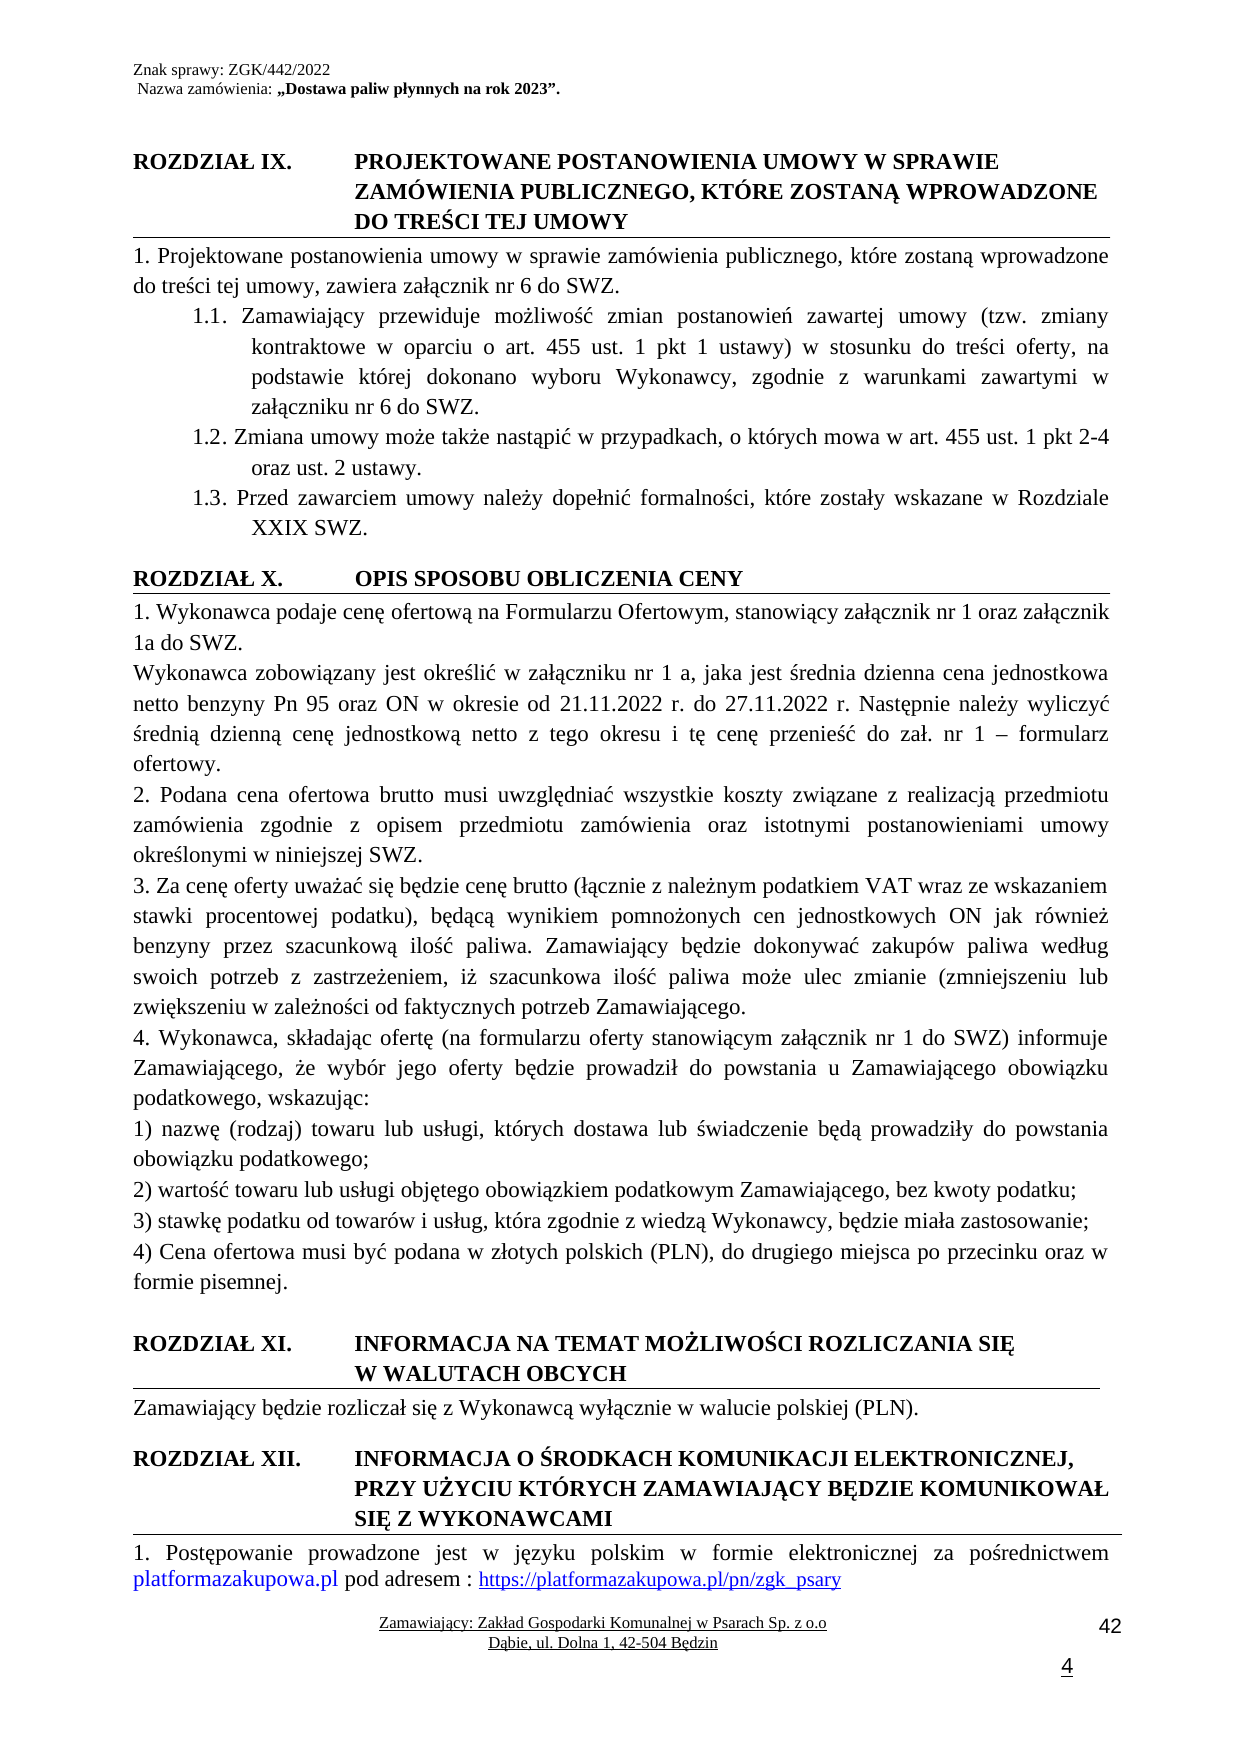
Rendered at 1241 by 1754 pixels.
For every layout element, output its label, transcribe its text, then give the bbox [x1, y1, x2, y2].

list . Przed zawarciem umowy należy dopełnić formalności, które zostały wskazane w Rozdziale XXIX SWZ. [192, 484, 1110, 540]
text ROZDZIAŁ X. OPIS SPOSOBU OBLICZENIA CENY [133, 565, 1110, 593]
list 1. Wykonawca podaje cenę ofertową na Formularzu Ofertowym, stanowiący załącznik nr 1 oraz załącznik 1a do SWZ. [133, 598, 1110, 655]
list . Zmiana umowy może także nastąpić w przypadkach, o których mowa w art. 455 ust. 1 pkt 2-4 oraz ust. 2 ustawy. [192, 423, 1110, 480]
list 1. Postępowanie prowadzone jest w języku polskim w formie elektronicznej za pośrednictwem platformazakupowa.pl pod adresem : https://platformazakupowa.pl/pn/zgk_psary [133, 1539, 1110, 1591]
list 1) nazwę (rodzaj) towaru lub usługi, których dostawa lub świadczenie będą prowadziły do powstania obowiązku podatkowego; [133, 1115, 1110, 1172]
text ROZDZIAŁ XI. INFORMACJA NA TEMAT MOŻLIWOŚCI ROZLICZANIA SIĘ W WALUTACH OBCYCH [133, 1330, 1100, 1388]
list 4. Wykonawca, składając ofertę (na formularzu oferty stanowiącym załącznik nr 1 do SWZ) informuje Zamawiającego, że wybór jego oferty będzie prowadził do powstania u Zamawiającego obowiązku podatkowego, wskazując: [133, 1024, 1110, 1111]
list 4) Cena ofertowa musi być podana w złotych polskich (PLN), do drugiego miejsca po przecinku oraz w formie pisemnej. [133, 1238, 1110, 1294]
list Wykonawca zobowiązany jest określić w załączniku nr 1 a, jaka jest średnia dzienna cena jednostkowa netto benzyny Pn 95 oraz ON w okresie od 21.11.2022 r. do 27.11.2022 r. Następnie należy wyliczyć średnią dzienną cenę jednostkową netto z tego okresu i tę cenę przenieść do zał. nr 1 – formularz ofertowy. [133, 659, 1110, 776]
list 2) wartość towaru lub usługi objętego obowiązkiem podatkowym Zamawiającego, bez kwoty podatku; [133, 1176, 1110, 1202]
list 3) stawkę podatku od towarów i usług, która zgodnie z wiedzą Wykonawcy, będzie miała zastosowanie; [133, 1207, 1110, 1233]
text Zamawiający będzie rozliczał się z Wykonawcą wyłącznie w walucie polskiej (PLN). [133, 1394, 1110, 1420]
text ROZDZIAŁ IX. PROJEKTOWANE POSTANOWIENIA UMOWY W SPRAWIE ZAMÓWIENIA PUBLICZNEGO, KTÓRE ZOSTANĄ WPROWADZONE DO TREŚCI TEJ UMOWY [133, 148, 1110, 237]
list 2. Podana cena ofertowa brutto musi uwzględniać wszystkie koszty związane z realizacją przedmiotu zamówienia zgodnie z opisem przedmiotu zamówienia oraz istotnymi postanowieniami umowy określonymi w niniejszej SWZ. [133, 781, 1110, 868]
list 1. Projektowane postanowienia umowy w sprawie zamówienia publicznego, które zostaną wprowadzone do treści tej umowy, zawiera załącznik nr 6 do SWZ. [133, 242, 1110, 299]
list 3. Za cenę oferty uważać się będzie cenę brutto (łącznie z należnym podatkiem VAT wraz ze wskazaniem stawki procentowej podatku), będącą wynikiem pomnożonych cen jednostkowych ON jak również benzyny przez szacunkową ilość paliwa. Zamawiający będzie dokonywać zakupów paliwa według swoich potrzeb z zastrzeżeniem, iż szacunkowa ilość paliwa może ulec zmianie (zmniejszeniu lub zwiększeniu w zależności od faktycznych potrzeb Zamawiającego. [133, 872, 1110, 1019]
text ROZDZIAŁ XII. INFORMACJA O ŚRODKACH KOMUNIKACJI ELEKTRONICZNEJ, PRZY UŻYCIU KTÓRYCH ZAMAWIAJĄCY BĘDZIE KOMUNIKOWAŁ SIĘ Z WYKONAWCAMI [133, 1445, 1122, 1534]
list . Zamawiający przewiduje możliwość zmian postanowień zawartej umowy (tzw. zmiany kontraktowe w oparciu o art. 455 ust. 1 pkt 1 ustawy) w stosunku do treści oferty, na podstawie której dokonano wyboru Wykonawcy, zgodnie z warunkami zawartymi w załączniku nr 6 do SWZ. [192, 302, 1110, 419]
